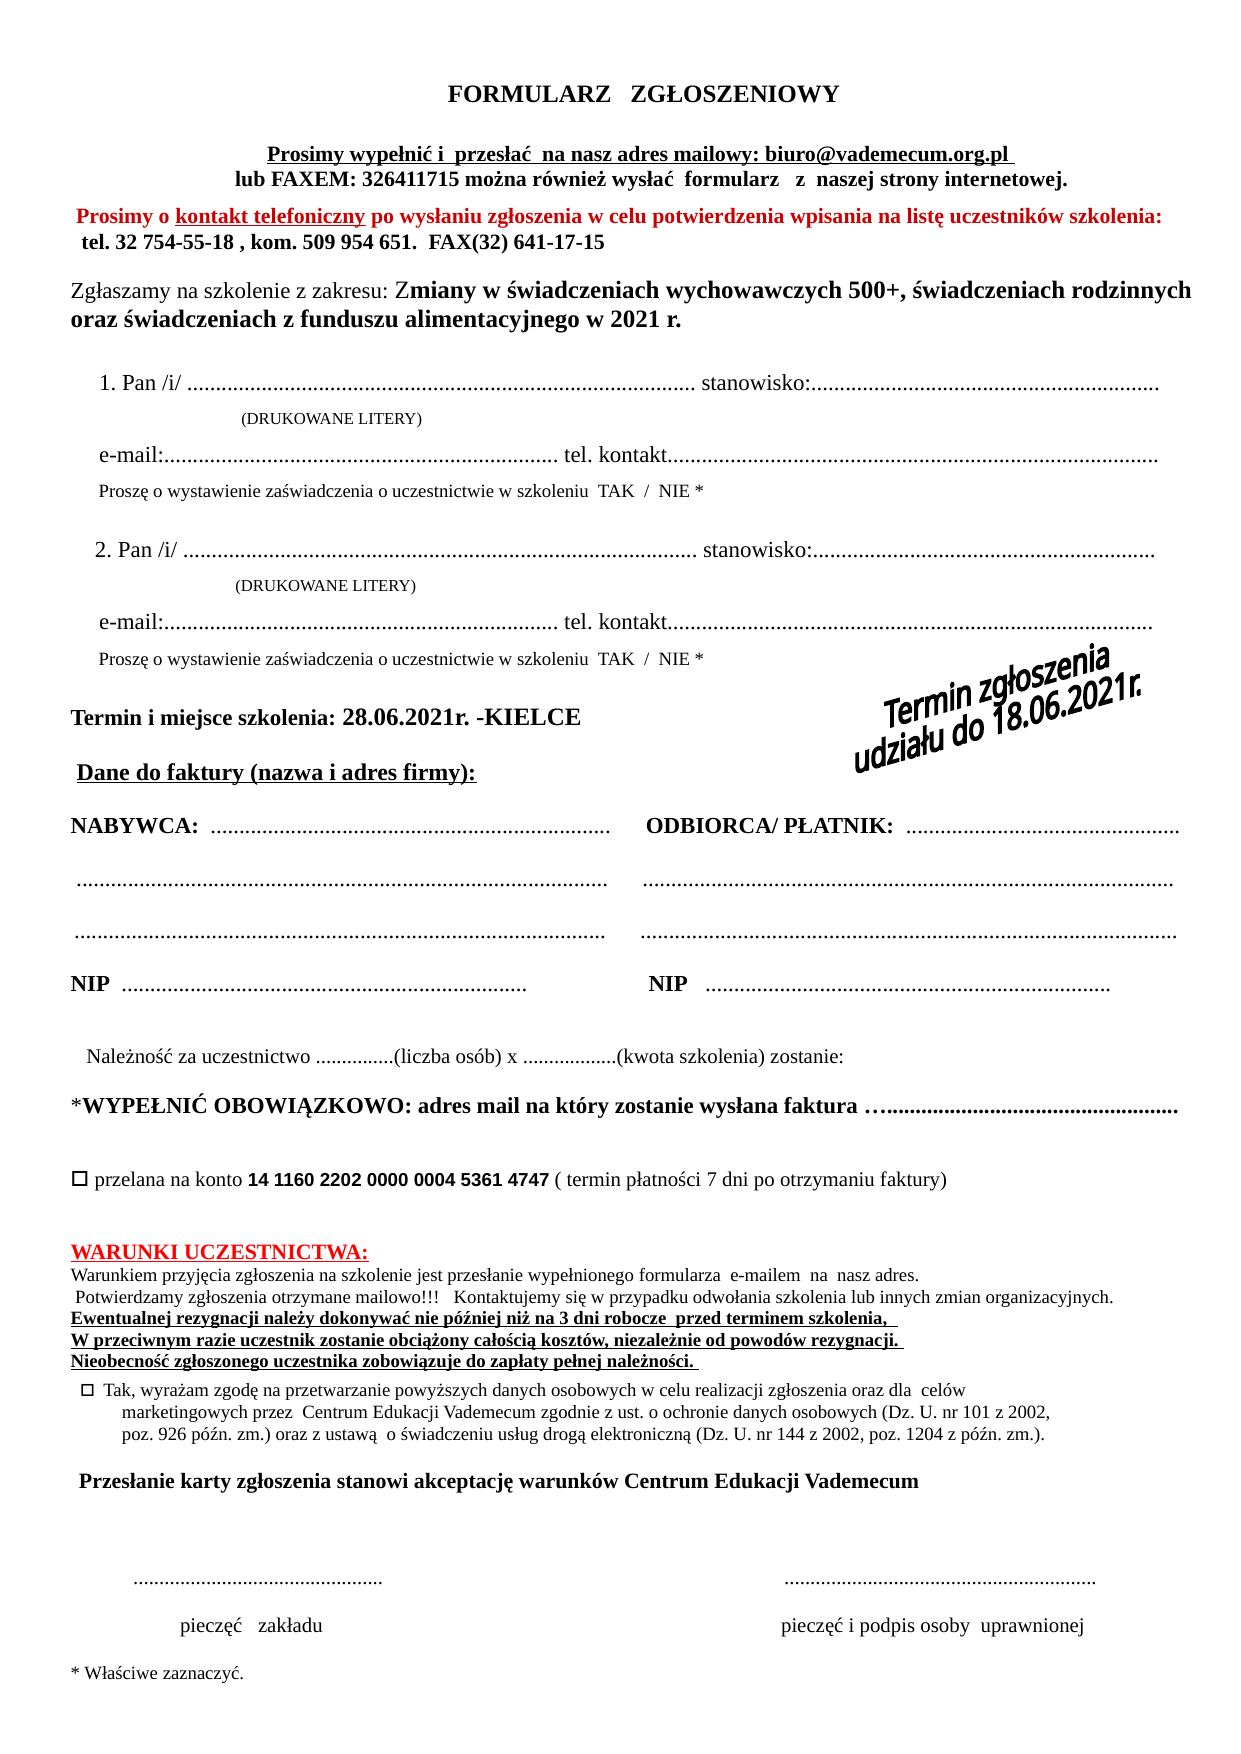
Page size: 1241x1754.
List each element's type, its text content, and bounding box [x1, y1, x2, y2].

text Termin i miejsce szkolenia: 28.06.2021r. -KIELCE [70, 702, 997, 730]
text Proszę o wystawienie zaświadczenia o uczestnictwie w szkoleniu TAK / NIE * [70, 648, 1091, 669]
text ............................................................................................. ............................................................................................. ............................................................................................. .............................................................................................. [70, 865, 1211, 944]
text Prosimy o kontakt telefoniczny po wysłaniu zgłoszenia w celu potwierdzenia wpisania na listę uczestników szkolenia: [70, 203, 1211, 229]
text ................................................ ............................................................ [70, 1565, 1211, 1589]
text  przelana na konto 14 1160 2202 0000 0004 5361 4747 ( termin płatności 7 dni po otrzymaniu faktury) [70, 1167, 1211, 1191]
text Prosimy wypełnić i przesłać na nasz adres mailowy: biuro@vademecum.org.pl [70, 141, 1211, 166]
text Proszę o wystawienie zaświadczenia o uczestnictwie w szkoleniu TAK / NIE * 2. Pan /i/ .......................................................................................... stanowisko:............................................................ [70, 480, 1211, 563]
text * Właściwe zaznaczyć. [70, 1662, 1211, 1683]
text Nieobecność zgłoszonego uczestnika zobowiązuje do zapłaty pełnej należności. [70, 1350, 1211, 1372]
text tel. 32 754-55-18 , kom. 509 954 651. FAX(32) 641-17-15 [70, 229, 1211, 254]
text [1105, 648, 1211, 669]
text Przesłanie karty zgłoszenia stanowi akceptację warunków Centrum Edukacji Vademecum [70, 1444, 1211, 1493]
text W przeciwnym razie uczestnik zostanie obciążony całością kosztów, niezależnie od powodów rezygnacji. [70, 1329, 1211, 1350]
text FORMULARZ ZGŁOSZENIOWY [70, 79, 1211, 107]
text (DRUKOWANE LITERY) [70, 576, 1211, 595]
text e-mail:..................................................................... tel. kontakt...................................................................................... [70, 441, 1211, 467]
text [1018, 702, 1211, 730]
text poz. 926 późn. zm.) oraz z ustawą o świadczeniu usług drogą elektroniczną (Dz. U. nr 144 z 2002, poz. 1204 z późn. zm.). [70, 1422, 1211, 1444]
text Należność za uczestnictwo ...............(liczba osób) x ..................(kwota szkolenia) zostanie: *WYPEŁNIĆ OBOWIĄZKOWO: adres mail na który zostanie wysłana faktura …................................................... [70, 1044, 1211, 1119]
text e-mail:..................................................................... tel. kontakt..................................................................................... [70, 608, 1211, 635]
text Zgłaszamy na szkolenie z zakresu: Zmiany w świadczeniach wychowawczych 500+, świadczeniach rodzinnych oraz świadczeniach z funduszu alimentacyjnego w 2021 r. [70, 276, 1211, 333]
text 1. Pan /i/ ......................................................................................... stanowisko:............................................................. [70, 369, 1211, 395]
text (DRUKOWANE LITERY) [70, 408, 1211, 428]
text Warunkiem przyjęcia zgłoszenia na szkolenie jest przesłanie wypełnionego formularza e-mailem na nasz adres. [70, 1264, 1211, 1286]
text Dane do faktury (nazwa i adres firmy): NABYWCA: ...................................................................... ODBIORCA/ PŁATNIK: ................................................ [70, 758, 1211, 838]
text Potwierdzamy zgłoszenia otrzymane mailowo!!! Kontaktujemy się w przypadku odwołania szkolenia lub innych zmian organizacyjnych. Ewentualnej rezygnacji należy dokonywać nie później niż na 3 dni robocze przed terminem szkolenia, [70, 1286, 1211, 1329]
text pieczęć zakładu pieczęć i podpis osoby uprawnionej [70, 1613, 1211, 1637]
text WARUNKI UCZESTNICTWA: [70, 1239, 1211, 1264]
text marketingowych przez Centrum Edukacji Vademecum zgodnie z ust. o ochronie danych osobowych (Dz. U. nr 101 z 2002, [70, 1401, 1211, 1422]
text  Tak, wyrażam zgodę na przetwarzanie powyższych danych osobowych w celu realizacji zgłoszenia oraz dla celów [70, 1379, 1211, 1401]
text NIP ....................................................................... NIP ....................................................................... [70, 970, 1211, 1020]
text lub FAXEM: 326411715 można również wysłać formularz z naszej strony internetowej. [70, 166, 1211, 191]
